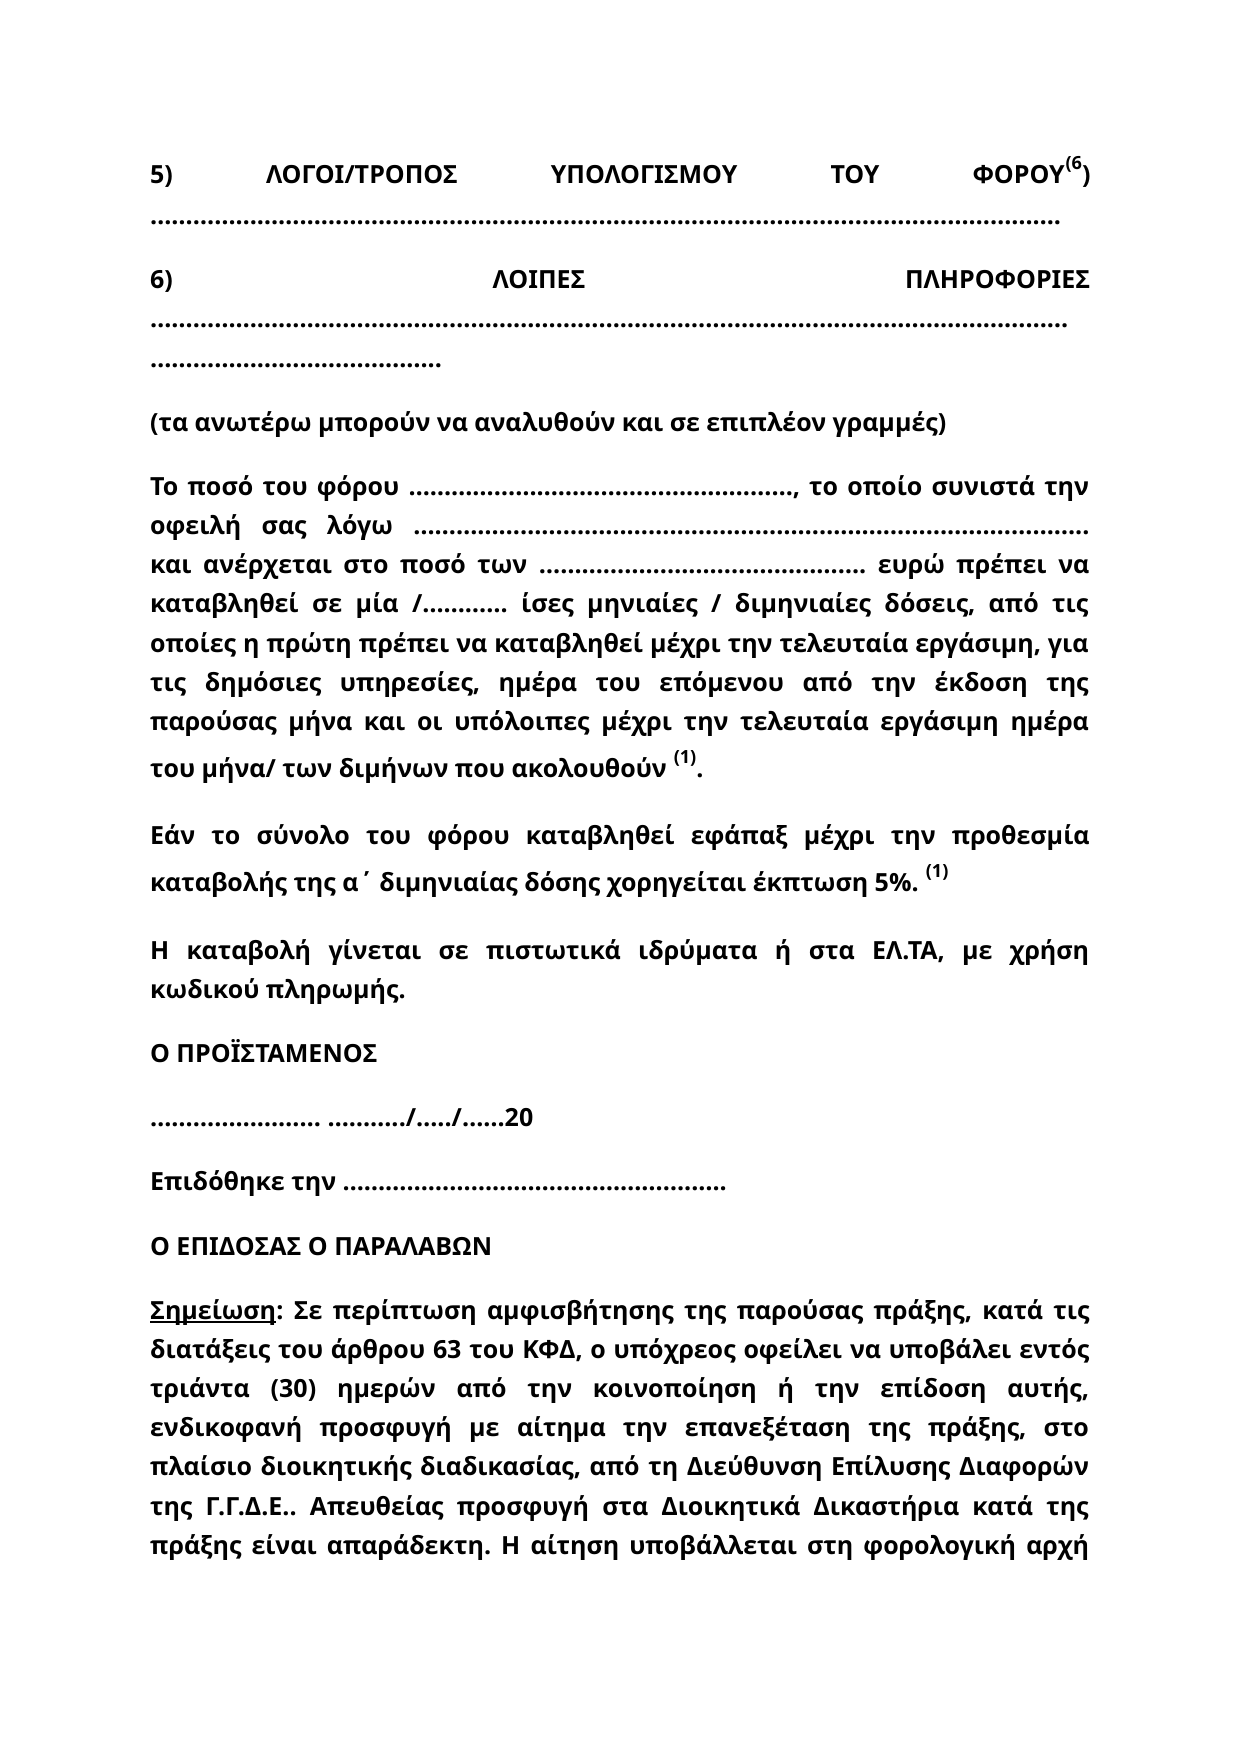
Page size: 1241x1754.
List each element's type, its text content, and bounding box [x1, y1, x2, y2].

text Εάν το σύνολο του φόρου καταβληθεί εφάπαξ μέχρι την προθεσμία καταβολής της α΄ διμηνιαίας δόσης χορηγείται έκπτωση 5%. (1) [150, 818, 1090, 901]
text …………………… ………../…../……20 [150, 1100, 1090, 1134]
text Ο ΠΡΟΪΣΤΑΜΕΝΟΣ [150, 1036, 1090, 1070]
text Επιδόθηκε την …………………………………………..…. [150, 1164, 1090, 1198]
text (τα ανωτέρω μπορούν να αναλυθούν και σε επιπλέον γραμμές) [150, 404, 1090, 438]
text Ο ΕΠΙΔΟΣΑΣ Ο ΠΑΡΑΛΑΒΩΝ [150, 1228, 1090, 1262]
text Σημείωση: Σε περίπτωση αμφισβήτησης της παρούσας πράξης, κατά τις διατάξεις του άρθρου 63 του ΚΦΔ, ο υπόχρεος οφείλει να υποβάλει εντός τριάντα (30) ημερών από την κοινοποίηση ή την επίδοση αυτής, ενδικοφανή προσφυγή με αίτημα την επανεξέταση της πράξης, στο πλαίσιο διοικητικής διαδικασίας, από τη Διεύθυνση Επίλυσης Διαφορών της Γ.Γ.Δ.Ε.. Απευθείας προσφυγή στα Διοικητικά Δικαστήρια κατά της πράξης είναι απαράδεκτη. Η αίτηση υποβάλλεται στη φορολογική αρχή [150, 1292, 1090, 1561]
text 6) ΛΟΙΠΕΣ ΠΛΗΡΟΦΟΡΙΕΣ …………………………………………………………………………………………………………………………………………………….. [150, 262, 1090, 374]
text Το ποσό του φόρου ………………………………………………, το οποίο συνιστά την οφειλή σας λόγω ………………………………………………………………………………….. και ανέρχεται στο ποσό των ………………………………………. ευρώ πρέπει να καταβληθεί σε μία /………… ίσες μηνιαίες / διμηνιαίες δόσεις, από τις οποίες η πρώτη πρέπει να καταβληθεί μέχρι την τελευταία εργάσιμη, για τις δημόσιες υπηρεσίες, ημέρα του επόμενου από την έκδοση της παρούσας μήνα και οι υπόλοιπες μέχρι την τελευταία εργάσιμη ημέρα του μήνα/ των διμήνων που ακολουθούν (1). [150, 468, 1090, 787]
text Η καταβολή γίνεται σε πιστωτικά ιδρύματα ή στα ΕΛ.ΤΑ, με χρήση κωδικού πληρωμής. [150, 932, 1090, 1006]
text 5) ΛΟΓΟΙ/ΤΡΟΠΟΣ ΥΠΟΛΟΓΙΣΜΟΥ ΤΟΥ ΦΟΡΟΥ(6) …………………………………………………………………………………………….…………………. [150, 150, 1090, 232]
